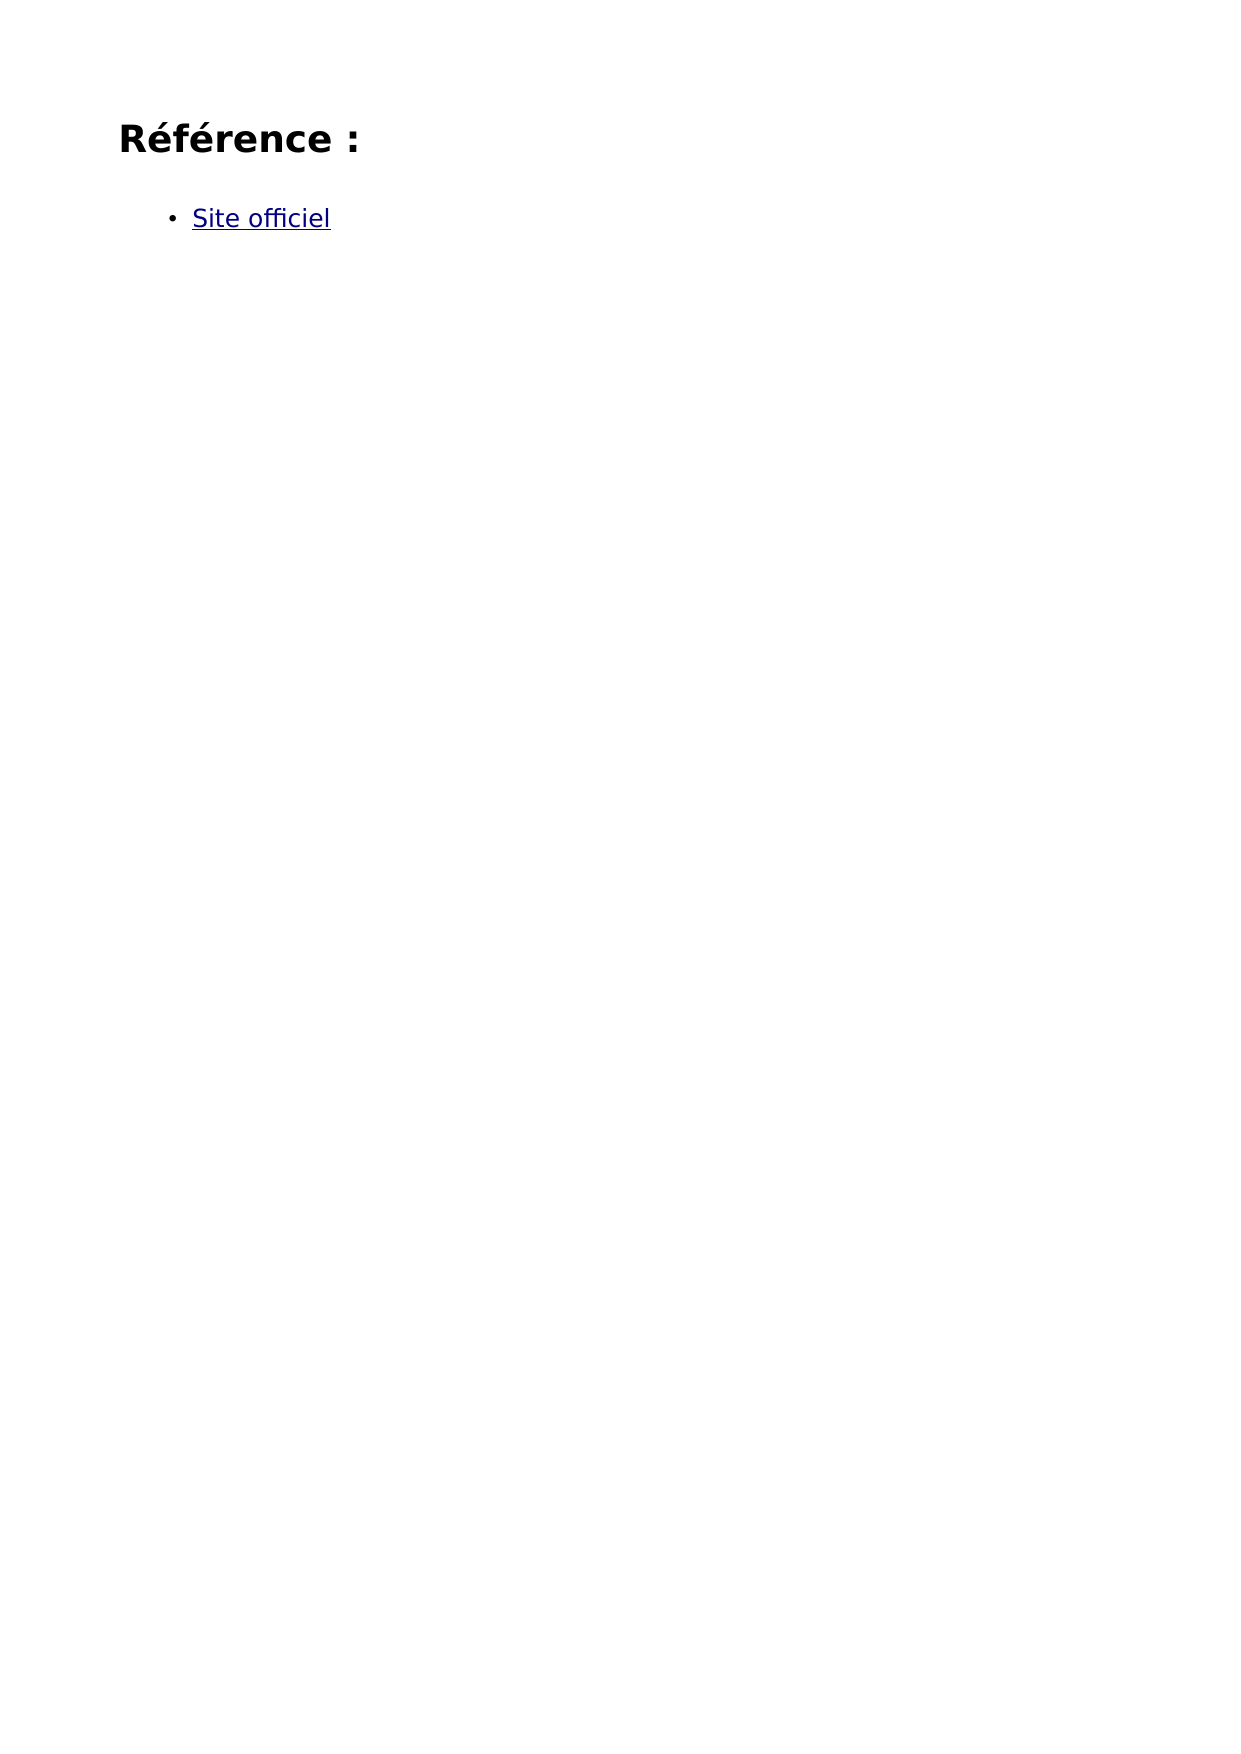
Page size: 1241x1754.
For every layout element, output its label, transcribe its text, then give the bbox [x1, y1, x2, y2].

subtitle Référence : [118, 118, 1122, 162]
list Site officiel [177, 204, 1122, 233]
